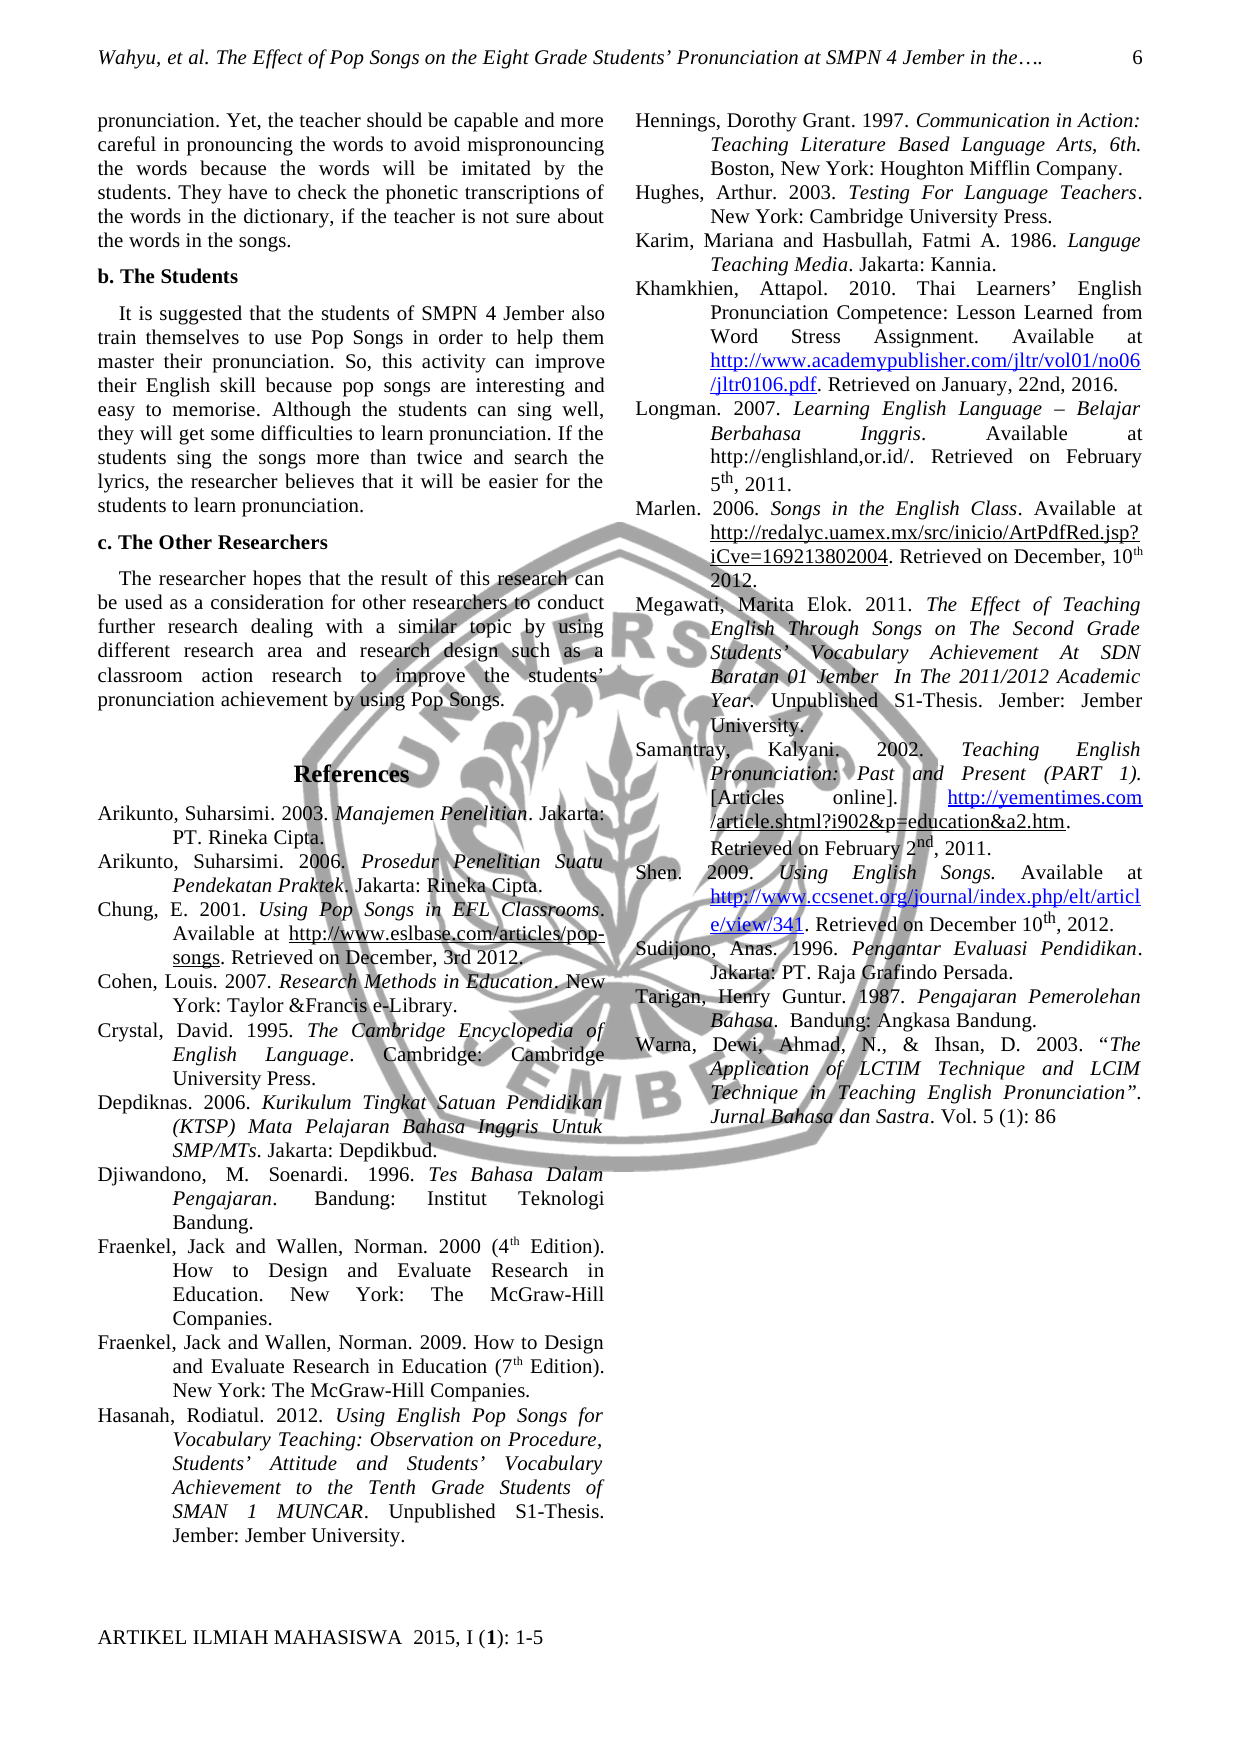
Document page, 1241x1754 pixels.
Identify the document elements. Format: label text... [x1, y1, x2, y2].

text Hennings, Dorothy Grant. 1997. Communication in Action: Teaching Literature Based Language Arts, 6th. Boston, New York: Houghton Mifflin Company. [635, 107, 1143, 180]
text Fraenkel, Jack and Wallen, Norman. 2009. How to Design and Evaluate Research in Education (7th Edition). New York: The McGraw-Hill Companies. [97, 1330, 605, 1402]
text Arikunto, Suharsimi. 2003. Manajemen Penelitian. Jakarta: PT. Rineka Cipta. [97, 801, 605, 849]
text Hughes, Arthur. 2003. Testing For Language Teachers. New York: Cambridge University Press. [635, 180, 1143, 228]
text Chung, E. 2001. Using Pop Songs in EFL Classrooms. Available at http://www.eslbase.com/articles/pop-songs. Retrieved on December, 3rd 2012. [97, 897, 605, 969]
text Arikunto, Suharsimi. 2006. Prosedur Penelitian Suatu Pendekatan Praktek. Jakarta: Rineka Cipta. [97, 849, 605, 897]
text Megawati, Marita Elok. 2011. The Effect of Teaching English Through Songs on The Second Grade Students’ Vocabulary Achievement At SDN Baratan 01 Jember In The 2011/2012 Academic Year. Unpublished S1-Thesis. Jember: Jember University. [635, 592, 1143, 736]
text pronunciation. Yet, the teacher should be capable and more careful in pronouncing the words to avoid mispronouncing the words because the words will be imitated by the students. They have to check the phonetic transcriptions of the words in the dictionary, if the teacher is not sure about the words in the songs. [97, 107, 605, 252]
text Shen. 2009. Using English Songs. Available at http://www.ccsenet.org/journal/index.php/elt/article/view/341. Retrieved on December 10th, 2012. [635, 860, 1143, 936]
list c. The Other Researchers [97, 530, 605, 554]
text Samantray, Kalyani. 2002. Teaching English Pronunciation: Past and Present (PART 1). [Articles online]. http://yementimes.com /article.shtml?i902&p=education&a2.htm. Retrieved on February 2nd, 2011. [635, 736, 1143, 860]
text References [97, 759, 605, 788]
text Hasanah, Rodiatul. 2012. Using English Pop Songs for Vocabulary Teaching: Observation on Procedure, Students’ Attitude and Students’ Vocabulary Achievement to the Tenth Grade Students of SMAN 1 MUNCAR. Unpublished S1-Thesis. Jember: Jember University. [97, 1402, 605, 1547]
text Khamkhien, Attapol. 2010. Thai Learners’ English Pronunciation Competence: Lesson Learned from Word Stress Assignment. Available at http://www.academypublisher.com/jltr/vol01/no06/jltr0106.pdf. Retrieved on January, 22nd, 2016. [635, 276, 1143, 396]
text Sudijono, Anas. 1996. Pengantar Evaluasi Pendidikan. Jakarta: PT. Raja Grafindo Persada. [635, 936, 1143, 984]
text Fraenkel, Jack and Wallen, Norman. 2000 (4th Edition). How to Design and Evaluate Research in Education. New York: The McGraw-Hill Companies. [97, 1234, 605, 1330]
text b. The Students [97, 264, 605, 288]
list The researcher hopes that the result of this research can be used as a consideration for other researchers to conduct further research dealing with a similar topic by using different research area and research design such as a classroom action research to improve the students’ pronunciation achievement by using Pop Songs. [97, 566, 605, 711]
picture [229, 447, 1011, 1247]
text Tarigan, Henry Guntur. 1987. Pengajaran Pemerolehan Bahasa. Bandung: Angkasa Bandung. [635, 984, 1143, 1032]
text Depdiknas. 2006. Kurikulum Tingkat Satuan Pendidikan (KTSP) Mata Pelajaran Bahasa Inggris Untuk SMP/MTs. Jakarta: Depdikbud. [97, 1089, 605, 1162]
text It is suggested that the students of SMPN 4 Jember also train themselves to use Pop Songs in order to help them master their pronunciation. So, this activity can improve their English skill because pop songs are interesting and easy to memorise. Although the students can sing well, they will get some difficulties to learn pronunciation. If the students sing the songs more than twice and search the lyrics, the researcher believes that it will be easier for the students to learn pronunciation. [97, 301, 605, 517]
text Marlen. 2006. Songs in the English Class. Available at http://redalyc.uamex.mx/src/inicio/ArtPdfRed.jsp?iCve=169213802004. Retrieved on December, 10th 2012. [635, 496, 1143, 592]
text Karim, Mariana and Hasbullah, Fatmi A. 1986. Languge Teaching Media. Jakarta: Kannia. [635, 228, 1143, 276]
text Warna, Dewi, Ahmad, N., & Ihsan, D. 2003. “The Application of LCTIM Technique and LCIM Technique in Teaching English Pronunciation”. Jurnal Bahasa dan Sastra. Vol. 5 (1): 86 [635, 1032, 1143, 1128]
text Crystal, David. 1995. The Cambridge Encyclopedia of English Language. Cambridge: Cambridge University Press. [97, 1017, 605, 1089]
text Longman. 2007. Learning English Language – Belajar Berbahasa Inggris. Available at http://englishland,or.id/. Retrieved on February 5th, 2011. [635, 396, 1143, 496]
text Cohen, Louis. 2007. Research Methods in Education. New York: Taylor &Francis e-Library. [97, 969, 605, 1017]
text Djiwandono, M. Soenardi. 1996. Tes Bahasa Dalam Pengajaran. Bandung: Institut Teknologi Bandung. [97, 1162, 605, 1234]
